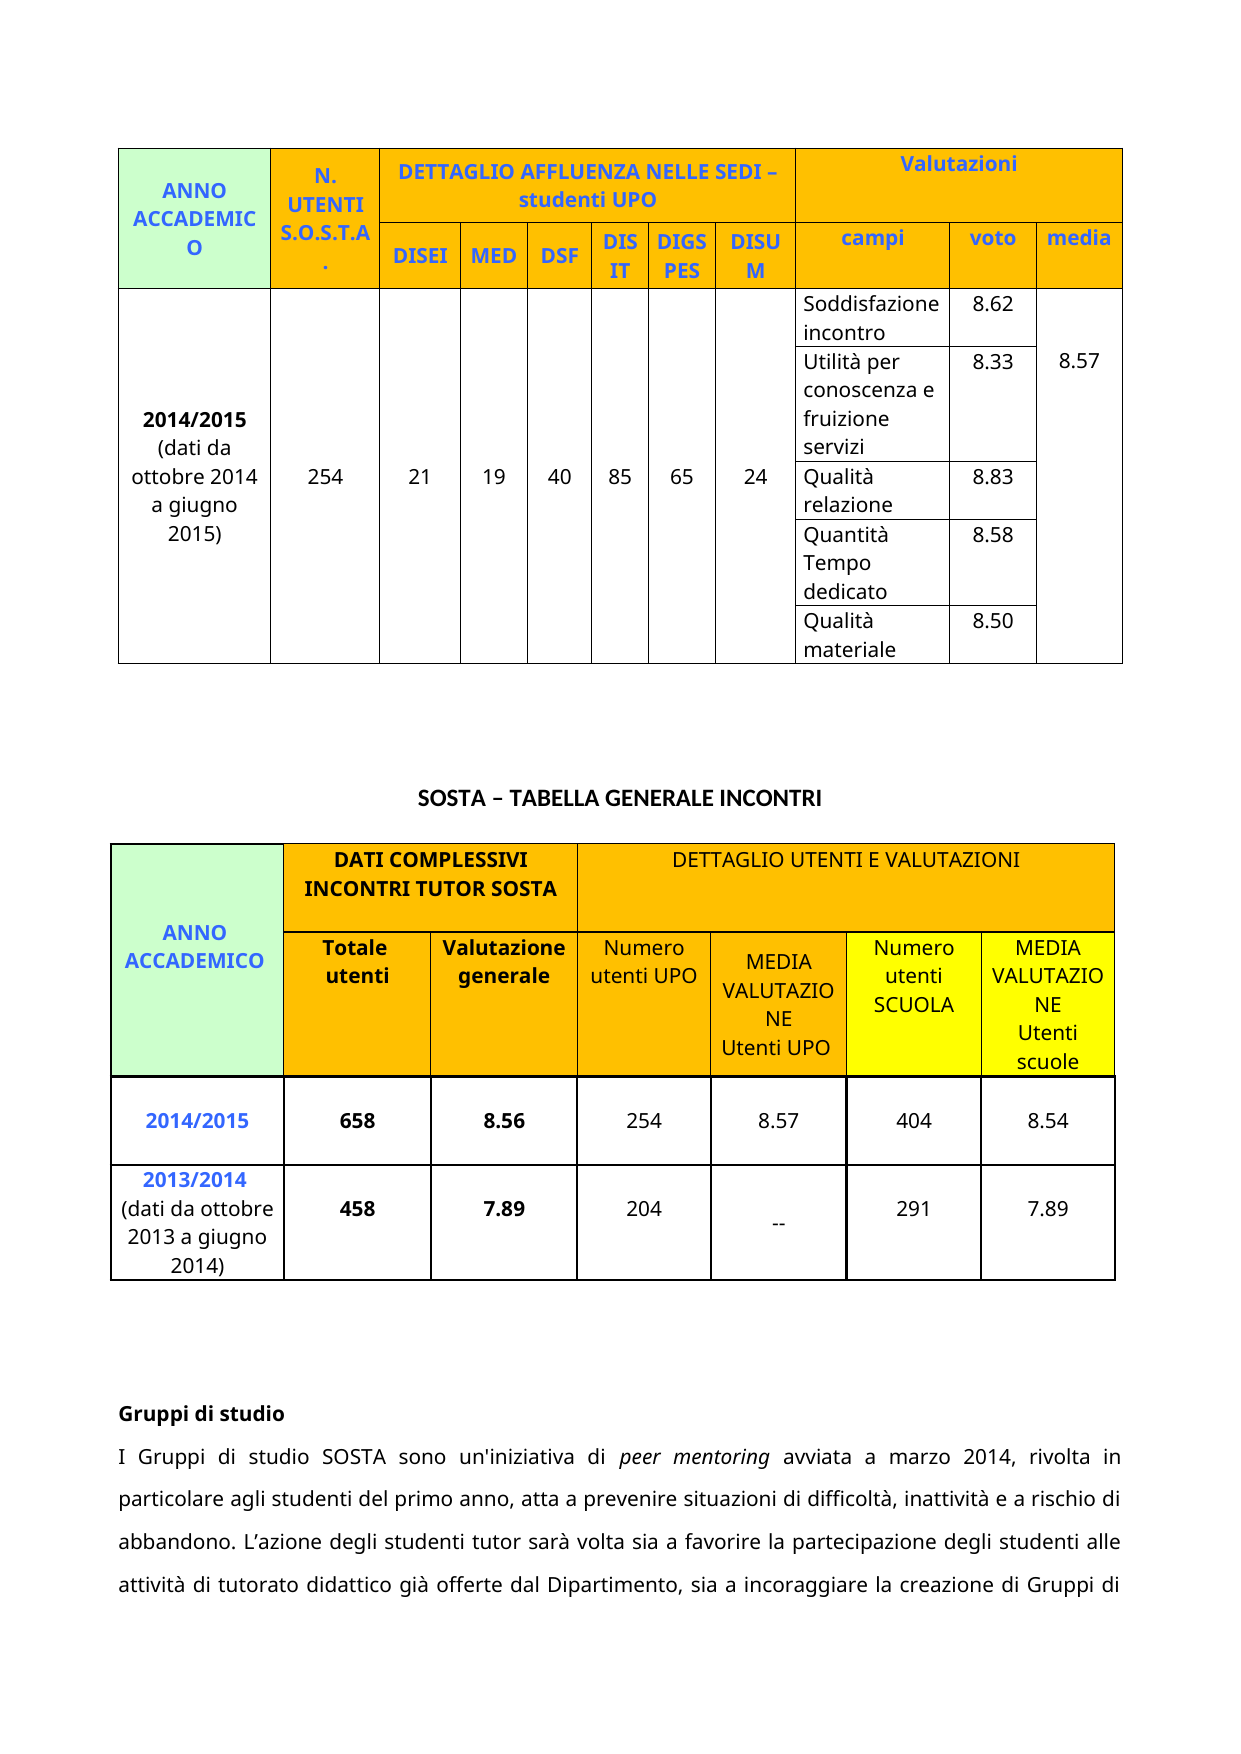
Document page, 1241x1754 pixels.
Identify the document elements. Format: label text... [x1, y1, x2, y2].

table_cell 254 [271, 289, 379, 663]
table_cell Valutazione generale [431, 933, 577, 1075]
table_header DETTAGLIO AFFLUENZA NELLE SEDI – studenti UPO [380, 149, 795, 222]
table_cell Utilità per conoscenza e fruizione servizi [796, 347, 949, 461]
table_cell 65 [649, 289, 715, 663]
table_cell 404 [848, 1078, 980, 1163]
table_header ANNO ACCADEMICO [119, 149, 270, 288]
table_cell DSF [528, 223, 591, 288]
table_header ANNO ACCADEMICO [112, 845, 283, 1075]
table_cell campi [796, 223, 949, 288]
table_cell 8.83 [950, 462, 1036, 519]
table_cell Qualità materiale [796, 606, 949, 663]
table_cell 8.56 [432, 1078, 576, 1163]
table_cell MED [461, 223, 527, 288]
table_cell DIGSPES [649, 223, 715, 288]
table_cell DISEI [380, 223, 460, 288]
table_cell 8.54 [982, 1078, 1114, 1163]
table_cell 2013/2014 (dati da ottobre 2013 a giugno 2014) [112, 1166, 283, 1279]
table_cell 21 [380, 289, 460, 663]
table_cell Soddisfazione incontro [796, 289, 949, 346]
table_cell 40 [528, 289, 591, 663]
table_cell 24 [716, 289, 795, 663]
table_cell -- [712, 1166, 845, 1279]
table_cell MEDIA VALUTAZIONE Utenti scuole [982, 933, 1114, 1075]
table_cell DISIT [592, 223, 648, 288]
table_header N. UTENTI S.O.S.T.A. [271, 149, 379, 288]
table_header DETTAGLIO UTENTI E VALUTAZIONI [578, 844, 1114, 931]
table_cell 85 [592, 289, 648, 663]
table_cell MEDIA VALUTAZIONE Utenti UPO [711, 933, 846, 1075]
table_header DATI COMPLESSIVI INCONTRI TUTOR SOSTA [284, 844, 577, 931]
table_cell 291 [848, 1166, 980, 1279]
table_cell 254 [578, 1078, 710, 1163]
table_cell voto [950, 223, 1036, 288]
table_cell Numero utenti SCUOLA [847, 933, 981, 1075]
table_cell 8.57 [1037, 289, 1122, 663]
table_cell Numero utenti UPO [578, 933, 710, 1075]
text I Gruppi di studio SOSTA sono un'iniziativa di peer mentoring avviata a marzo 2014, rivolta in particolare agli studenti del primo anno, atta a prevenire situazioni di difficoltà, inattività e a rischio di abbandono. L’azione degli studenti tutor sarà volta sia a favorire la partecipazione degli studenti alle attività di tutorato didattico già offerte dal Dipartimento, sia a incoraggiare la creazione di Gruppi di [118, 1442, 1122, 1598]
table_cell 458 [285, 1166, 430, 1279]
table_cell DISUM [716, 223, 795, 288]
table_cell 2014/2015 [112, 1078, 283, 1163]
text Gruppi di studio [118, 1399, 1122, 1428]
table_cell 7.89 [432, 1166, 576, 1279]
table_cell 8.58 [950, 520, 1036, 605]
table_header Valutazioni [796, 149, 1122, 222]
table_cell 8.33 [950, 347, 1036, 461]
table_cell media [1037, 223, 1122, 288]
table_cell 658 [285, 1078, 430, 1163]
table_cell Qualità relazione [796, 462, 949, 519]
table_cell Totale utenti [284, 933, 430, 1075]
text SOSTA – TABELLA GENERALE INCONTRI [118, 782, 1122, 813]
table_cell 2014/2015 (dati da ottobre 2014 a giugno 2015) [119, 289, 270, 663]
table_cell 8.50 [950, 606, 1036, 663]
table_cell 7.89 [982, 1166, 1114, 1279]
table_cell 8.57 [712, 1078, 845, 1163]
table_cell 19 [461, 289, 527, 663]
table_cell Quantità Tempo dedicato [796, 520, 949, 605]
table_cell 204 [578, 1166, 710, 1279]
table_cell 8.62 [950, 289, 1036, 346]
